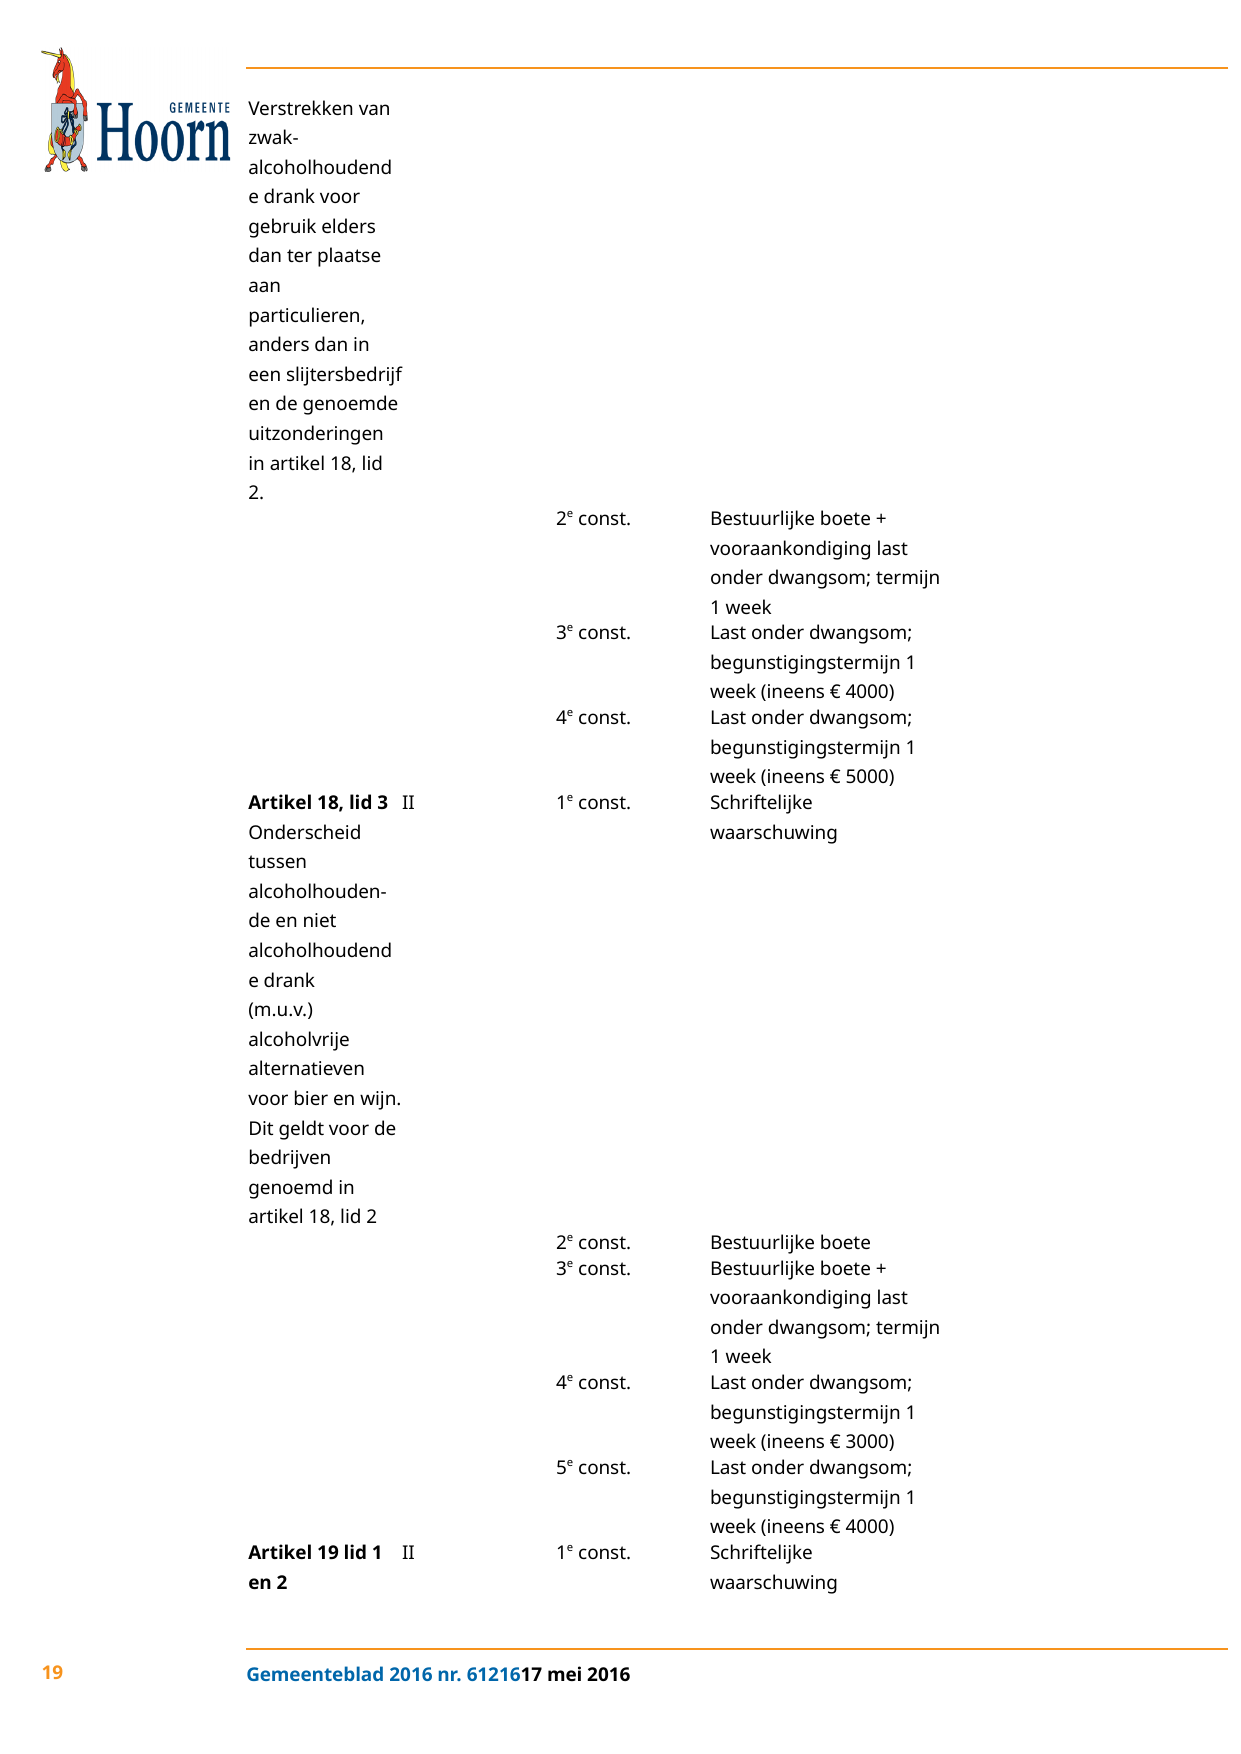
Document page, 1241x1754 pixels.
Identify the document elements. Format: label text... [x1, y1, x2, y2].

table_cell [944, 1539, 1152, 1594]
table_cell 1e const. [556, 789, 710, 1229]
table_cell [248, 620, 402, 704]
table_cell 3e const. [556, 620, 710, 704]
table_cell [248, 705, 402, 789]
table_cell 2e const. [556, 505, 710, 619]
table_cell [248, 1454, 402, 1539]
table_cell Schriftelijke waarschuwing [710, 789, 944, 1229]
table_cell [944, 1454, 1152, 1539]
table_cell Last onder dwangsom; begunstigingstermijn 1 week (ineens € 4000) [710, 1454, 944, 1539]
table_cell [402, 705, 556, 789]
table_cell [402, 95, 556, 505]
table_cell Last onder dwangsom; begunstigingstermijn 1 week (ineens € 5000) [710, 705, 944, 789]
picture [41, 47, 231, 172]
table_cell [944, 1229, 1152, 1255]
table_cell [710, 95, 944, 505]
table_cell [248, 1229, 402, 1255]
table_cell 2e const. [556, 1229, 710, 1255]
table_cell 1e const. [556, 1539, 710, 1594]
table_cell 5e const. [556, 1454, 710, 1539]
table_cell Last onder dwangsom; begunstigingstermijn 1 week (ineens € 4000) [710, 620, 944, 704]
table_cell [944, 1255, 1152, 1369]
table_cell Artikel 19 lid 1 en 2 [248, 1539, 402, 1594]
table_cell Last onder dwangsom; begunstigingstermijn 1 week (ineens € 3000) [710, 1370, 944, 1454]
table_cell [556, 95, 710, 505]
table_cell II [402, 789, 556, 1229]
table_cell Schriftelijke waarschuwing [710, 1539, 944, 1594]
table_cell [402, 1255, 556, 1369]
table_cell Artikel 18, lid 3 Onderscheid tussen alcoholhouden-de en niet alcoholhoudende drank (m.u.v.) alcoholvrije alternatieven voor bier en wijn. Dit geldt voor de bedrijven genoemd in artikel 18, lid 2 [248, 789, 402, 1229]
table_cell 3e const. [556, 1255, 710, 1369]
table_cell [944, 95, 1152, 505]
table_cell [248, 505, 402, 619]
table_cell [402, 1370, 556, 1454]
table_cell [944, 1370, 1152, 1454]
table_cell II [402, 1539, 556, 1594]
table_cell Bestuurlijke boete [710, 1229, 944, 1255]
table_cell [402, 620, 556, 704]
table_cell [944, 620, 1152, 704]
table_cell Verstrekken van zwak-alcoholhoudende drank voor gebruik elders dan ter plaatse aan particulieren, anders dan in een slijtersbedrijf en de genoemde uitzonderingen in artikel 18, lid 2. [248, 95, 402, 505]
table_cell Bestuurlijke boete + vooraankondiging last onder dwangsom; termijn 1 week [710, 1255, 944, 1369]
table_cell [402, 1454, 556, 1539]
table_cell 4e const. [556, 1370, 710, 1454]
table_cell [944, 705, 1152, 789]
table_cell Bestuurlijke boete + vooraankondiging last onder dwangsom; termijn 1 week [710, 505, 944, 619]
table_cell [944, 505, 1152, 619]
table_cell [402, 1229, 556, 1255]
table_cell [944, 789, 1152, 1229]
table_cell 4e const. [556, 705, 710, 789]
table_cell [248, 1370, 402, 1454]
table_cell [402, 505, 556, 619]
table_cell [248, 1255, 402, 1369]
